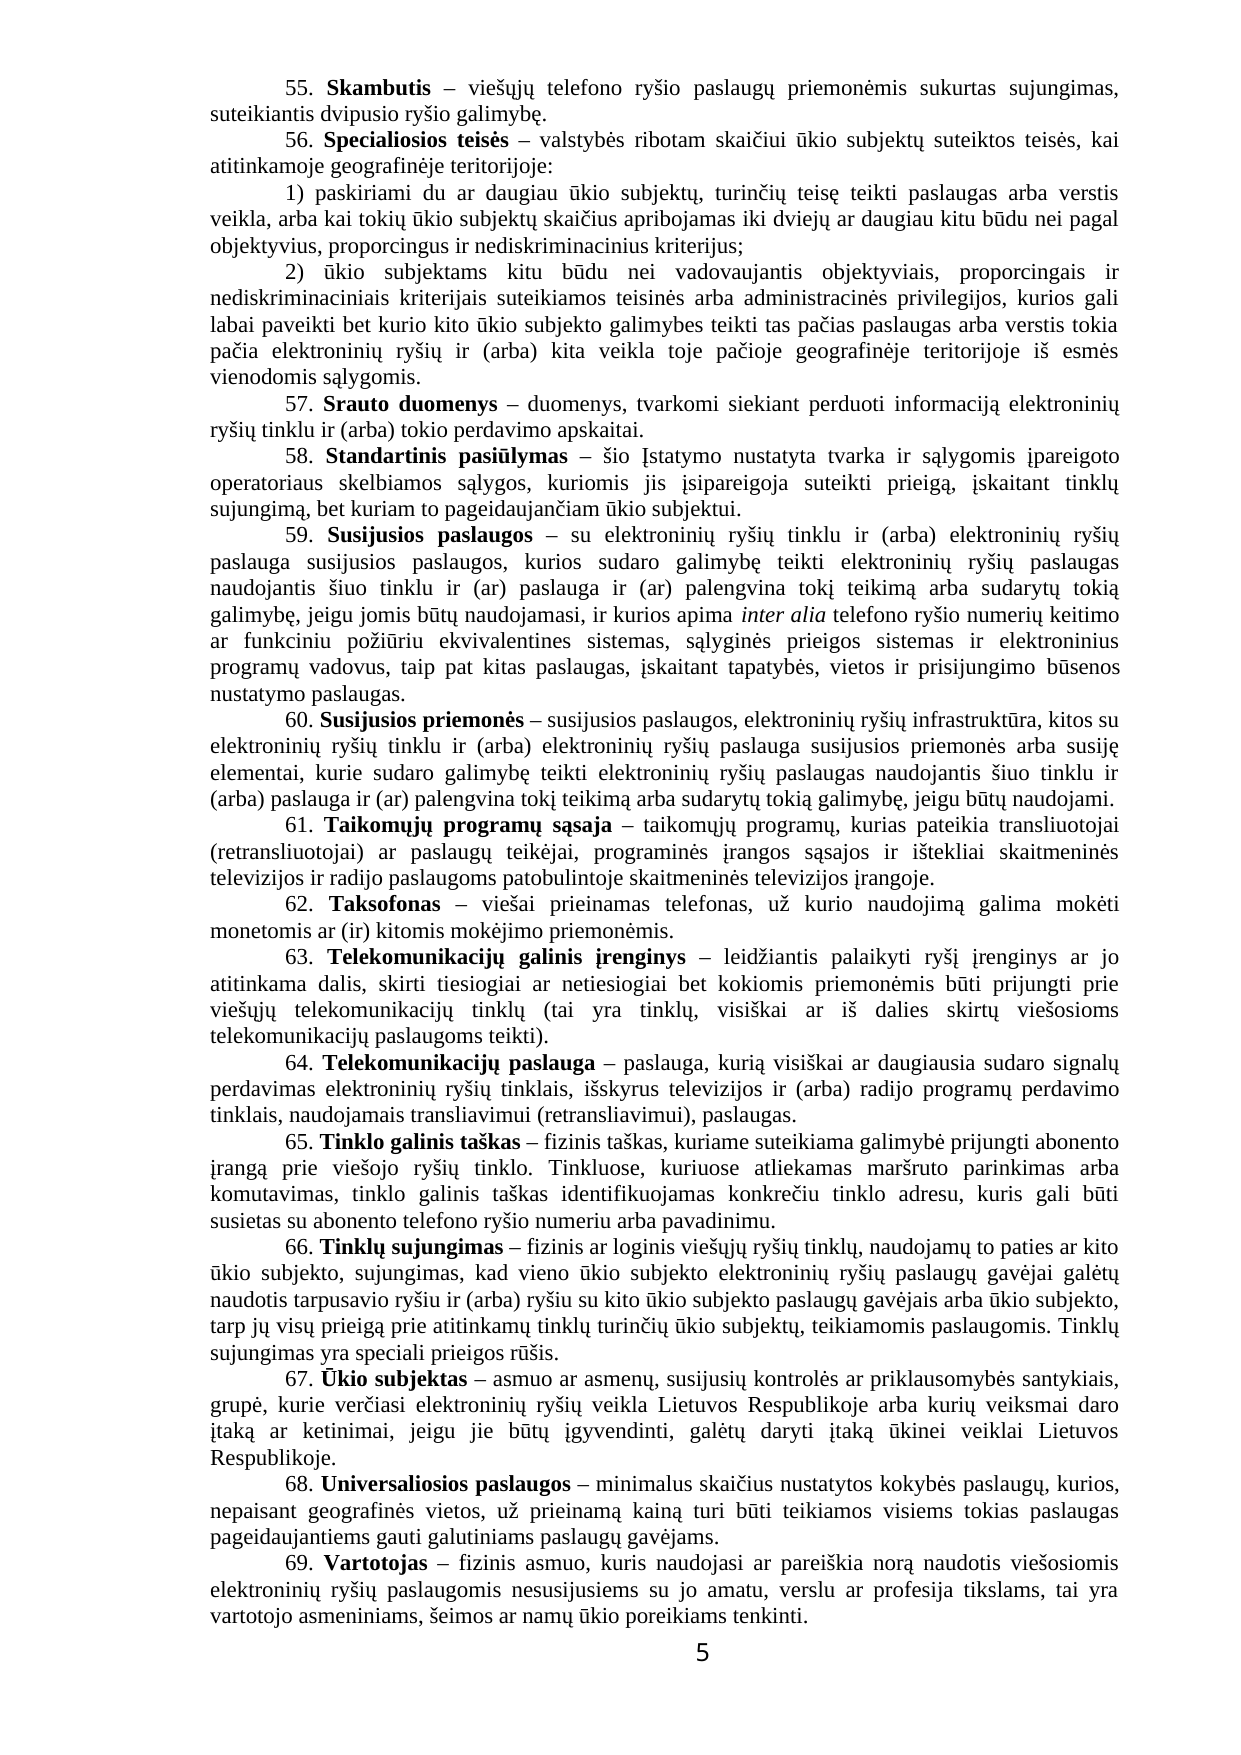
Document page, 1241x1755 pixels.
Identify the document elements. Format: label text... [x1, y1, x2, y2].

text 56. Specialiosios teisės – valstybės ribotam skaičiui ūkio subjektų suteiktos teisės, kai atitinkamoje geografinėje teritorijoje: [210, 126, 1120, 179]
text 69. Vartotojas – fizinis asmuo, kuris naudojasi ar pareiškia norą naudotis viešosiomis elektroninių ryšių paslaugomis nesusijusiems su jo amatu, verslu ar profesija tikslams, tai yra vartotojo asmeniniams, šeimos ar namų ūkio poreikiams tenkinti. [210, 1549, 1120, 1628]
text 55. Skambutis – viešųjų telefono ryšio paslaugų priemonėmis sukurtas sujungimas, suteikiantis dvipusio ryšio galimybę. [210, 73, 1120, 126]
text 68. Universaliosios paslaugos – minimalus skaičius nustatytos kokybės paslaugų, kurios, nepaisant geografinės vietos, už prieinamą kainą turi būti teikiamos visiems tokias paslaugas pageidaujantiems gauti galutiniams paslaugų gavėjams. [210, 1470, 1120, 1549]
text 63. Telekomunikacijų galinis įrenginys – leidžiantis palaikyti ryšį įrenginys ar jo atitinkama dalis, skirti tiesiogiai ar netiesiogiai bet kokiomis priemonėmis būti prijungti prie viešųjų telekomunikacijų tinklų (tai yra tinklų, visiškai ar iš dalies skirtų viešosioms telekomunikacijų paslaugoms teikti). [210, 943, 1120, 1049]
text 64. Telekomunikacijų paslauga – paslauga, kurią visiškai ar daugiausia sudaro signalų perdavimas elektroninių ryšių tinklais, išskyrus televizijos ir (arba) radijo programų perdavimo tinklais, naudojamais transliavimui (retransliavimui), paslaugas. [210, 1049, 1120, 1128]
text 1) paskiriami du ar daugiau ūkio subjektų, turinčių teisę teikti paslaugas arba verstis veikla, arba kai tokių ūkio subjektų skaičius apribojamas iki dviejų ar daugiau kitu būdu nei pagal objektyvius, proporcingus ir nediskriminacinius kriterijus; [210, 179, 1120, 258]
text 59. Susijusios paslaugos – su elektroninių ryšių tinklu ir (arba) elektroninių ryšių paslauga susijusios paslaugos, kurios sudaro galimybę teikti elektroninių ryšių paslaugas naudojantis šiuo tinklu ir (ar) paslauga ir (ar) palengvina tokį teikimą arba sudarytų tokią galimybę, jeigu jomis būtų naudojamasi, ir kurios apima inter alia telefono ryšio numerių keitimo ar funkciniu požiūriu ekvivalentines sistemas, sąlyginės prieigos sistemas ir elektroninius programų vadovus, taip pat kitas paslaugas, įskaitant tapatybės, vietos ir prisijungimo būsenos nustatymo paslaugas. [210, 522, 1120, 706]
text 65. Tinklo galinis taškas – fizinis taškas, kuriame suteikiama galimybė prijungti abonento įrangą prie viešojo ryšių tinklo. Tinkluose, kuriuose atliekamas maršruto parinkimas arba komutavimas, tinklo galinis taškas identifikuojamas konkrečiu tinklo adresu, kuris gali būti susietas su abonento telefono ryšio numeriu arba pavadinimu. [210, 1128, 1120, 1233]
text 61. Taikomųjų programų sąsaja – taikomųjų programų, kurias pateikia transliuotojai (retransliuotojai) ar paslaugų teikėjai, programinės įrangos sąsajos ir ištekliai skaitmeninės televizijos ir radijo paslaugoms patobulintoje skaitmeninės televizijos įrangoje. [210, 811, 1120, 891]
text 57. Srauto duomenys – duomenys, tvarkomi siekiant perduoti informaciją elektroninių ryšių tinklu ir (arba) tokio perdavimo apskaitai. [210, 390, 1120, 442]
text 66. Tinklų sujungimas – fizinis ar loginis viešųjų ryšių tinklų, naudojamų to paties ar kito ūkio subjekto, sujungimas, kad vieno ūkio subjekto elektroninių ryšių paslaugų gavėjai galėtų naudotis tarpusavio ryšiu ir (arba) ryšiu su kito ūkio subjekto paslaugų gavėjais arba ūkio subjekto, tarp jų visų prieigą prie atitinkamų tinklų turinčių ūkio subjektų, teikiamomis paslaugomis. Tinklų sujungimas yra speciali prieigos rūšis. [210, 1233, 1120, 1365]
text 67. Ūkio subjektas – asmuo ar asmenų, susijusių kontrolės ar priklausomybės santykiais, grupė, kurie verčiasi elektroninių ryšių veikla Lietuvos Respublikoje arba kurių veiksmai daro įtaką ar ketinimai, jeigu jie būtų įgyvendinti, galėtų daryti įtaką ūkinei veiklai Lietuvos Respublikoje. [210, 1365, 1120, 1470]
text 60. Susijusios priemonės – susijusios paslaugos, elektroninių ryšių infrastruktūra, kitos su elektroninių ryšių tinklu ir (arba) elektroninių ryšių paslauga susijusios priemonės arba susiję elementai, kurie sudaro galimybę teikti elektroninių ryšių paslaugas naudojantis šiuo tinklu ir (arba) paslauga ir (ar) palengvina tokį teikimą arba sudarytų tokią galimybę, jeigu būtų naudojami. [210, 706, 1120, 811]
text 2) ūkio subjektams kitu būdu nei vadovaujantis objektyviais, proporcingais ir nediskriminaciniais kriterijais suteikiamos teisinės arba administracinės privilegijos, kurios gali labai paveikti bet kurio kito ūkio subjekto galimybes teikti tas pačias paslaugas arba verstis tokia pačia elektroninių ryšių ir (arba) kita veikla toje pačioje geografinėje teritorijoje iš esmės vienodomis sąlygomis. [210, 258, 1120, 390]
text 58. Standartinis pasiūlymas – šio Įstatymo nustatyta tvarka ir sąlygomis įpareigoto operatoriaus skelbiamos sąlygos, kuriomis jis įsipareigoja suteikti prieigą, įskaitant tinklų sujungimą, bet kuriam to pageidaujančiam ūkio subjektui. [210, 442, 1120, 522]
text 62. Taksofonas – viešai prieinamas telefonas, už kurio naudojimą galima mokėti monetomis ar (ir) kitomis mokėjimo priemonėmis. [210, 891, 1120, 943]
